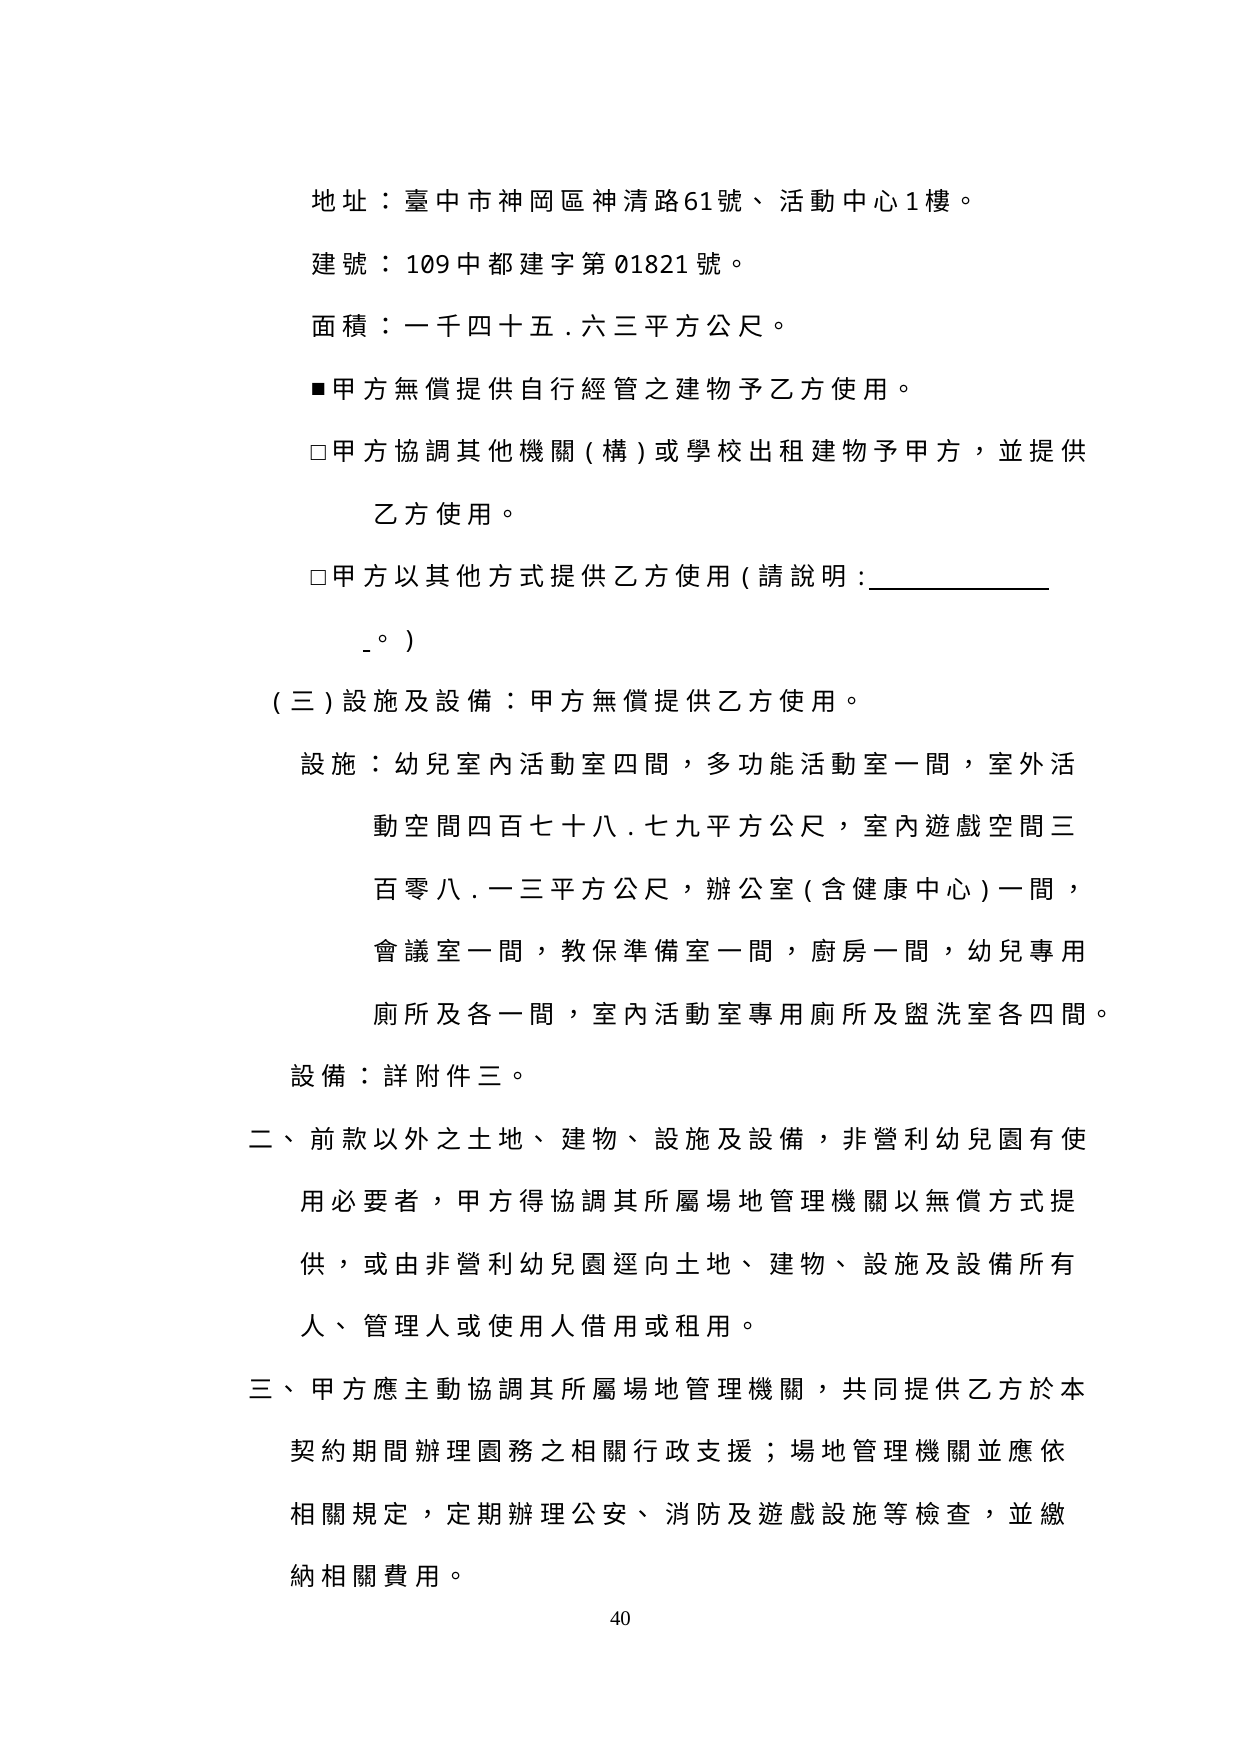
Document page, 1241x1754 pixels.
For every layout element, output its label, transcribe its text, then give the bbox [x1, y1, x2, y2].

text 二、前款以外之土地、建物、設施及設備，非營利幼兒園有使用必要者，甲方得協調其所屬場地管理機關以無償方式提供，或由非營利幼兒園逕向土地、建物、設施及設備所有人、管理人或使用人借用或租用。 [237, 1096, 1089, 1346]
text □甲方協調其他機關(構)或學校出租建物予甲方，並提供乙方使用。 [305, 408, 1089, 533]
text □甲方以其他方式提供乙方使用(請說明: 。) [305, 533, 1089, 658]
text 面積：一千四十五.六三平方公尺。 [305, 283, 1089, 346]
text 地址：臺中市神岡區神清路61號、活動中心1樓。 [305, 158, 1089, 221]
text (三)設施及設備：甲方無償提供乙方使用。 [259, 658, 1089, 721]
text 三、甲方應主動協調其所屬場地管理機關，共同提供乙方於本契約期間辦理園務之相關行政支援；場地管理機關並應依相關規定，定期辦理公安、消防及遊戲設施等檢查，並繳納相關費用。 [237, 1346, 1089, 1596]
text 設備：詳附件三。 [287, 1033, 1089, 1096]
text 建號：109中都建字第01821號。 [305, 221, 1089, 283]
text 設施：幼兒室內活動室四間，多功能活動室一間，室外活動空間四百七十八.七九平方公尺，室內遊戲空間三百零八.一三平方公尺，辦公室(含健康中心)一間，會議室一間，教保準備室一間，廚房一間，幼兒專用廁所及各一間，室內活動室專用廁所及盥洗室各四間。 [288, 721, 1089, 1033]
text ■甲方無償提供自行經管之建物予乙方使用。 [305, 346, 1089, 408]
